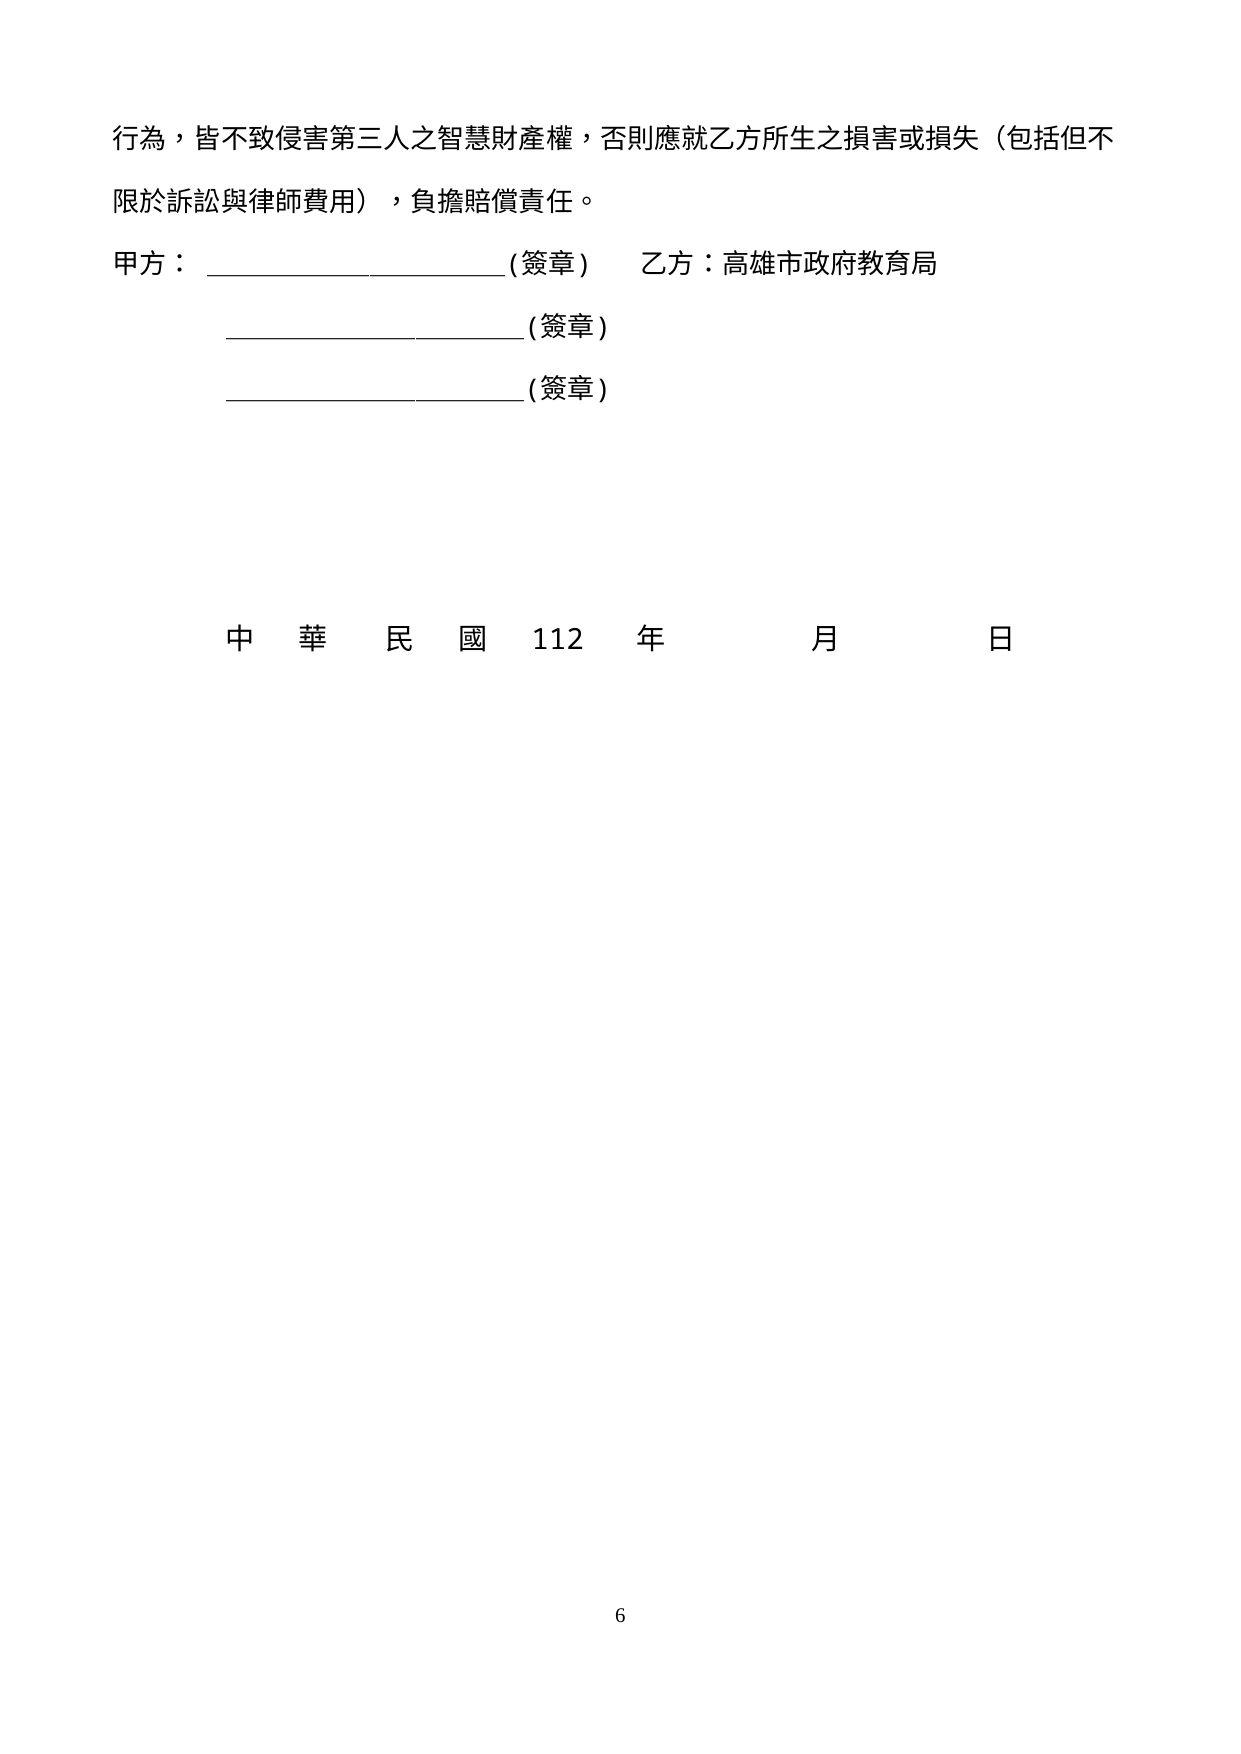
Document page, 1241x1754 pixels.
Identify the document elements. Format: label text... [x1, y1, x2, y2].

text ＿＿＿＿＿＿＿＿＿＿＿(簽章) [112, 283, 1128, 346]
text 中 華 民 國 112 年 月 日 [112, 596, 1128, 658]
text 行為，皆不致侵害第三人之智慧財產權，否則應就乙方所生之損害或損失（包括但不限於訴訟與律師費用），負擔賠償責任。 [112, 96, 1128, 221]
text 甲方： ＿＿＿＿＿＿＿＿＿＿＿(簽章) 乙方：高雄市政府教育局 [112, 221, 1128, 283]
text ＿＿＿＿＿＿＿＿＿＿＿(簽章) [112, 346, 1128, 408]
